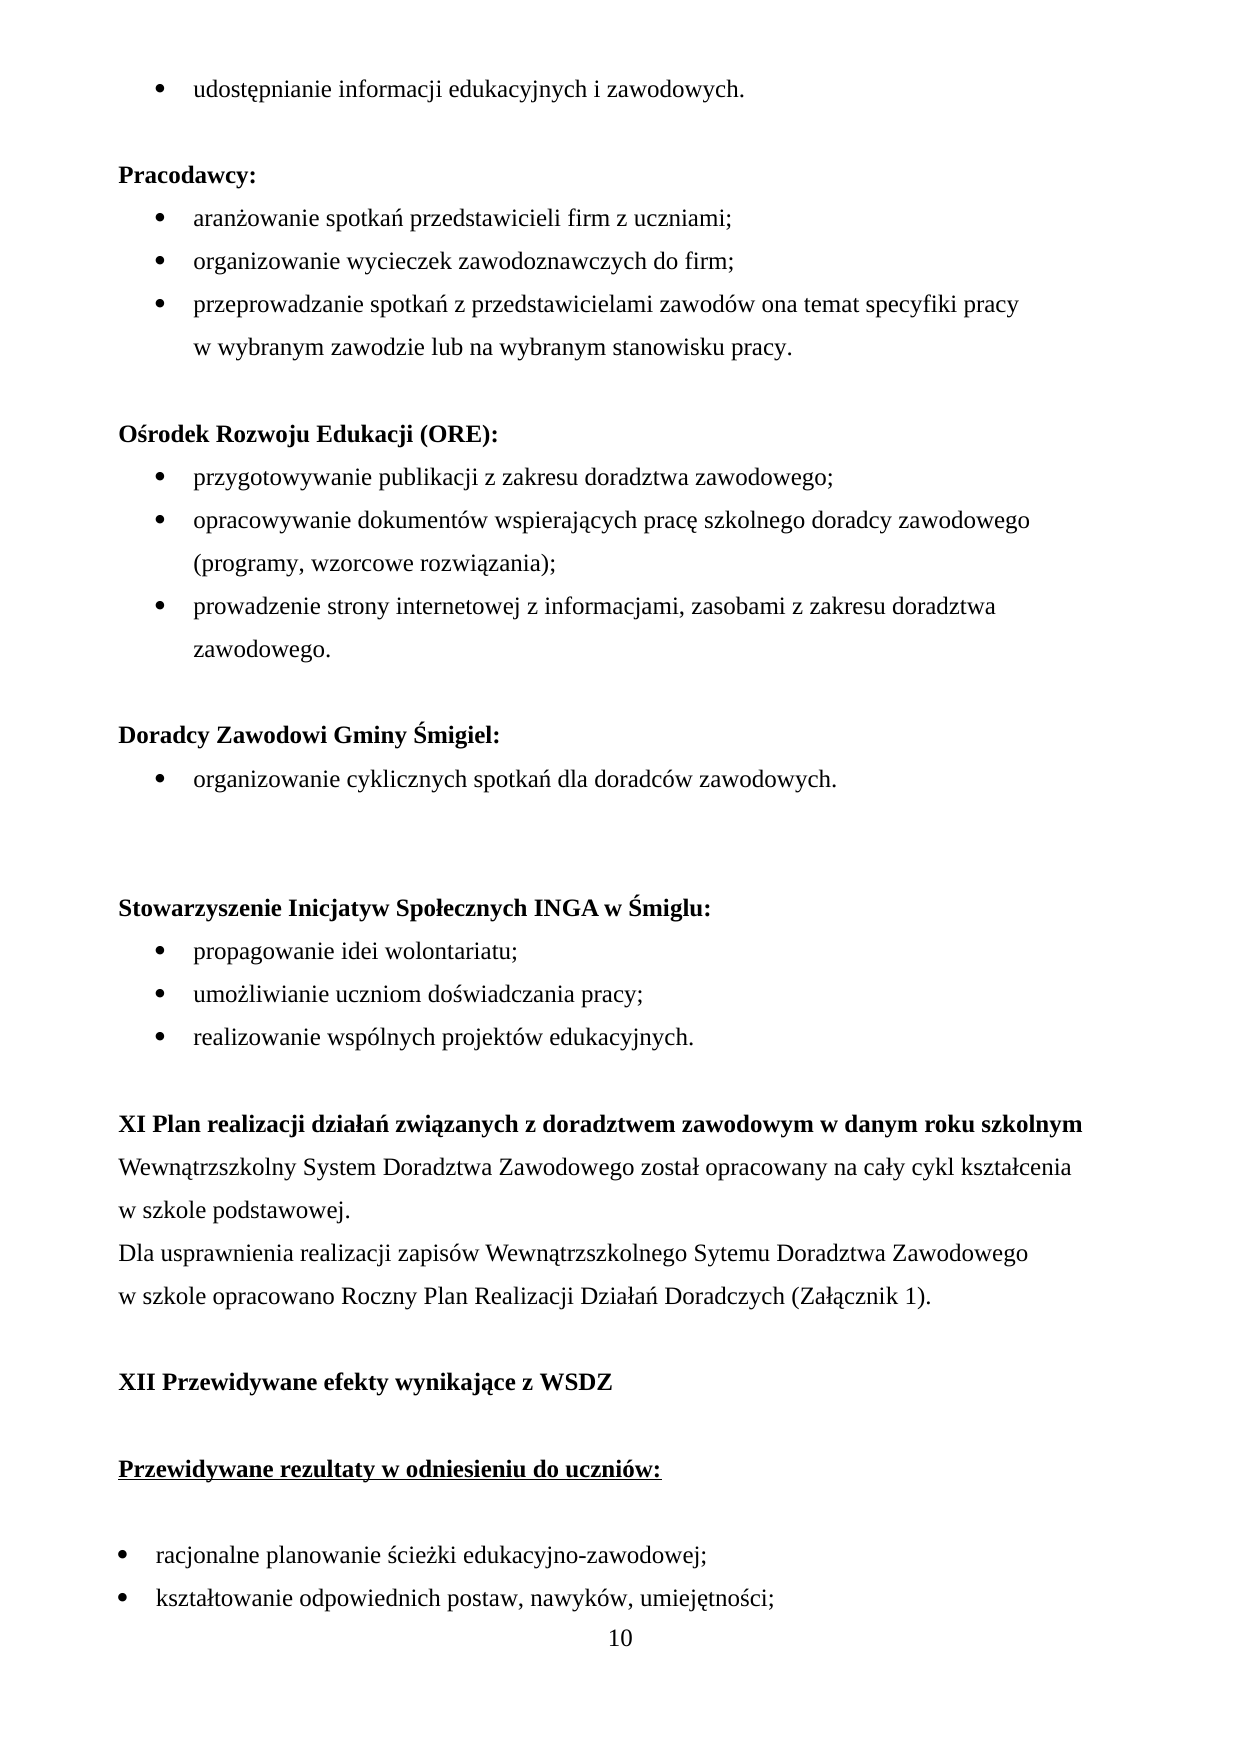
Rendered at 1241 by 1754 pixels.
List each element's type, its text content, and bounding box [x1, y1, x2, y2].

list organizowanie cyklicznych spotkań dla doradców zawodowych. [156, 764, 1122, 792]
list udostępnianie informacji edukacyjnych i zawodowych. [156, 74, 1122, 102]
text Przewidywane rezultaty w odniesieniu do uczniów: [118, 1454, 1122, 1482]
text Stowarzyszenie Inicjatyw Społecznych INGA w Śmiglu: [118, 893, 1122, 922]
list umożliwianie uczniom doświadczania pracy; [156, 979, 1122, 1008]
list aranżowanie spotkań przedstawicieli firm z uczniami; [156, 203, 1122, 232]
text Ośrodek Rozwoju Edukacji (ORE): [118, 419, 1122, 447]
list kształtowanie odpowiednich postaw, nawyków, umiejętności; [118, 1583, 1122, 1612]
list racjonalne planowanie ścieżki edukacyjno-zawodowej; [118, 1540, 1122, 1569]
list organizowanie wycieczek zawodoznawczych do firm; [156, 246, 1122, 275]
list realizowanie wspólnych projektów edukacyjnych. [156, 1022, 1122, 1051]
text Pracodawcy: [118, 160, 1122, 189]
list przygotowywanie publikacji z zakresu doradztwa zawodowego; [156, 462, 1122, 491]
text Dla usprawnienia realizacji zapisów Wewnątrzszkolnego Sytemu Doradztwa Zawodowego w szkole opracowano Roczny Plan Realizacji Działań Doradczych (Załącznik 1). [118, 1238, 1122, 1310]
text Doradcy Zawodowi Gminy Śmigiel: [118, 721, 1122, 749]
text XII Przewidywane efekty wynikające z WSDZ [118, 1367, 1122, 1396]
list propagowanie idei wolontariatu; [156, 936, 1122, 965]
list prowadzenie strony internetowej z informacjami, zasobami z zakresu doradztwa zawo­dowego. [156, 591, 1122, 663]
text XI Plan realizacji działań związanych z doradztwem zawodowym w danym roku szkolnym [118, 1109, 1122, 1137]
list opracowywanie dokumentów wspierających pracę szkolnego doradcy zawodowego (programy, wzorcowe rozwiązania); [156, 505, 1122, 577]
text Wewnątrzszkolny System Doradztwa Zawodowego został opracowany na cały cykl kształcenia w szkole podstawowej. [118, 1152, 1122, 1224]
list przeprowadzanie spotkań z przedstawicielami zawodów ona temat specyfiki pracy w wybranym zawodzie lub na wybranym stanowisku pracy. [156, 289, 1122, 361]
